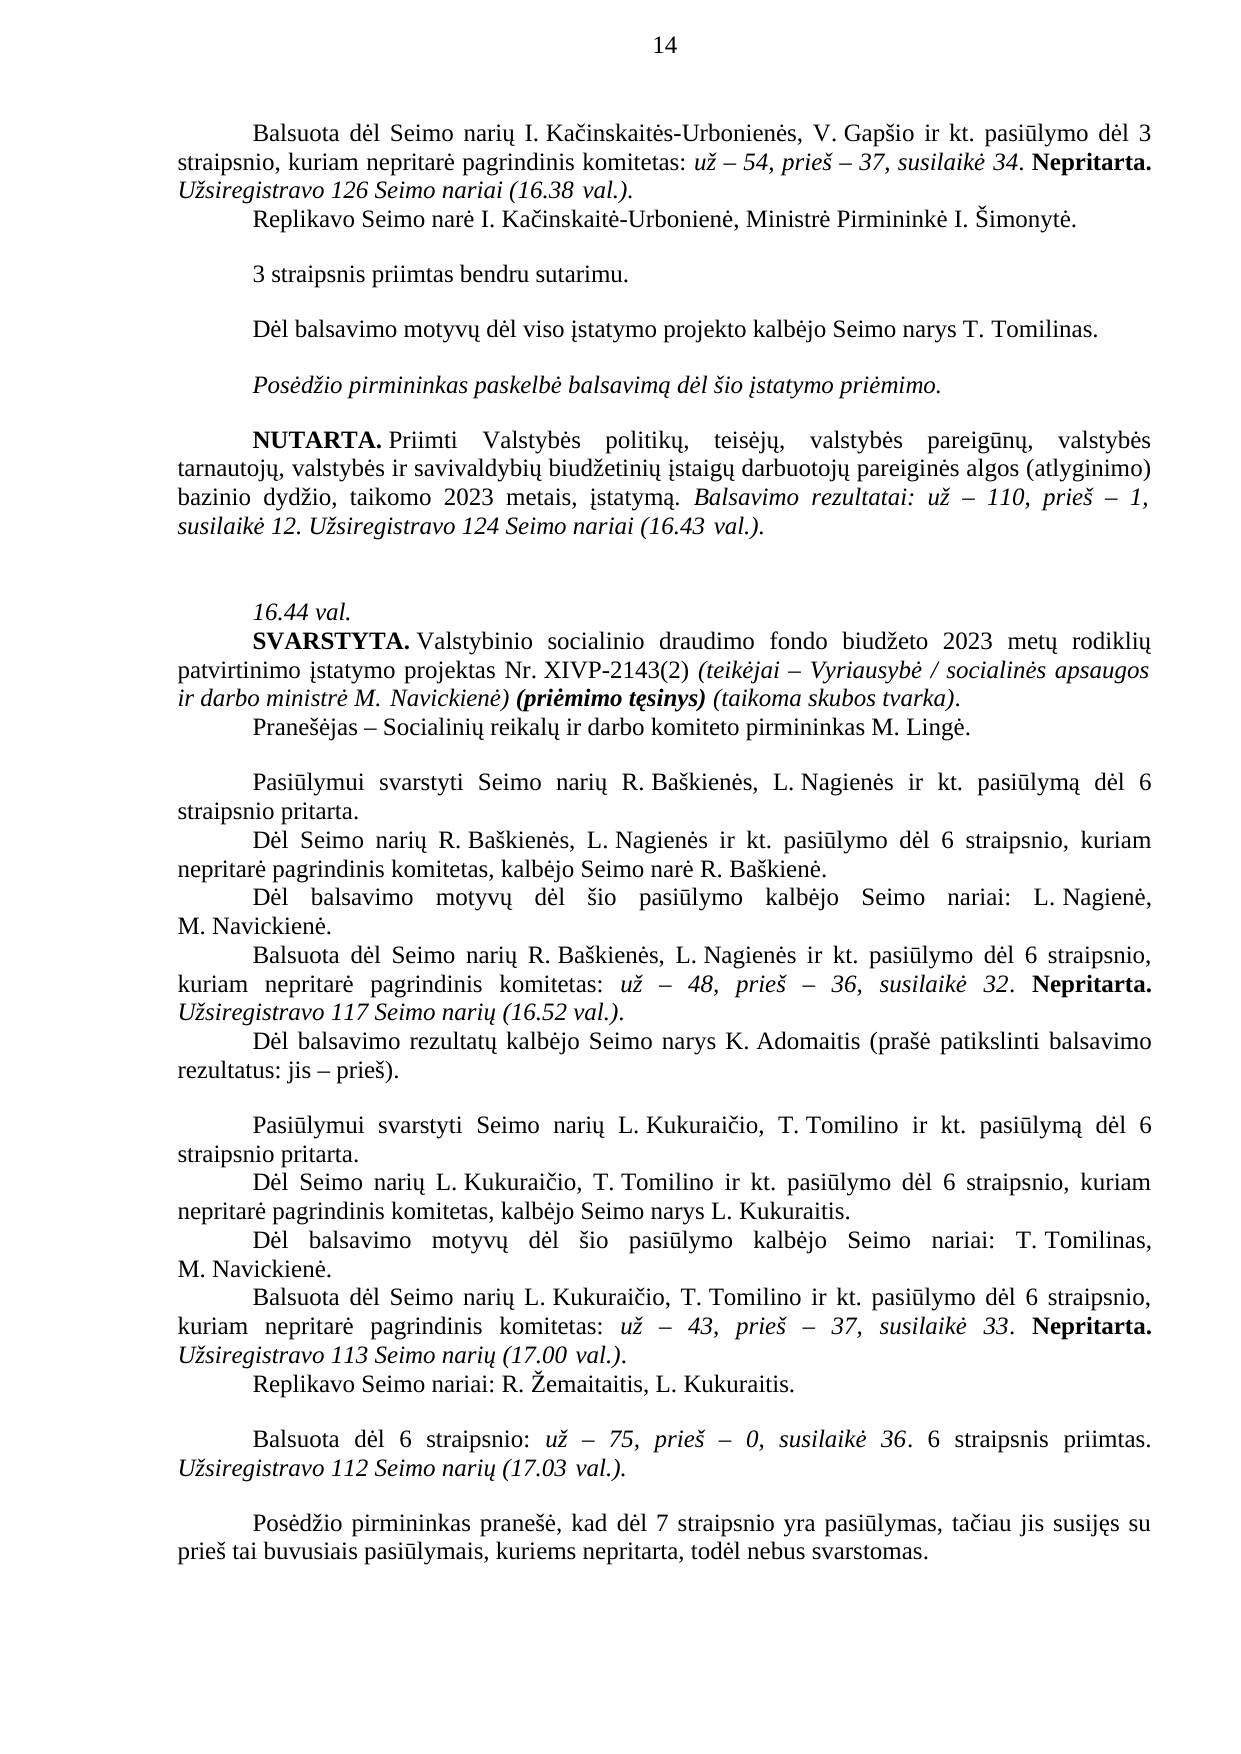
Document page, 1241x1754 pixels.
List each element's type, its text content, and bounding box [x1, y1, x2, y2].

text Balsuota dėl Seimo narių I. Kačinskaitės-Urbonienės, V. Gapšio ir kt. pasiūlymo dėl 3 straipsnio, kuriam nepritarė pagrindinis komitetas: už – 54, prieš – 37, susilaikė 34. Nepritarta. Užsiregistravo 126 Seimo nariai (16.38 val.). [177, 118, 1152, 204]
text Dėl Seimo narių L. Kukuraičio, T. Tomilino ir kt. pasiūlymo dėl 6 straipsnio, kuriam nepritarė pagrindinis komitetas, kalbėjo Seimo narys L. Kukuraitis. [177, 1167, 1152, 1225]
text Balsuota dėl 6 straipsnio: už – 75, prieš – 0, susilaikė 36. 6 straipsnis priimtas. Užsiregistravo 112 Seimo narių (17.03 val.). [177, 1424, 1152, 1481]
text Pranešėjas – Socialinių reikalų ir darbo komiteto pirmininkas M. Lingė. [177, 712, 1152, 741]
text Pasiūlymui svarstyti Seimo narių R. Baškienės, L. Nagienės ir kt. pasiūlymą dėl 6 straipsnio pritarta. [177, 767, 1152, 825]
text Balsuota dėl Seimo narių R. Baškienės, L. Nagienės ir kt. pasiūlymo dėl 6 straipsnio, kuriam nepritarė pagrindinis komitetas: už – 48, prieš – 36, susilaikė 32. Nepritarta. Užsiregistravo 117 Seimo narių (16.52 val.). [177, 940, 1152, 1026]
text Dėl balsavimo motyvų dėl šio pasiūlymo kalbėjo Seimo nariai: L. Nagienė, M. Navickienė. [177, 882, 1152, 940]
text 3 straipsnis priimtas bendru sutarimu. [177, 259, 1152, 288]
text Posėdžio pirmininkas pranešė, kad dėl 7 straipsnio yra pasiūlymas, tačiau jis susijęs su prieš tai buvusiais pasiūlymais, kuriems nepritarta, todėl nebus svarstomas. [177, 1508, 1152, 1565]
text NUTARTA. Priimti Valstybės politikų, teisėjų, valstybės pareigūnų, valstybės tarnautojų, valstybės ir savivaldybių biudžetinių įstaigų darbuotojų pareiginės algos (atlyginimo) bazinio dydžio, taikomo 2023 metais, įstatymą. Balsavimo rezultatai: už – 110, prieš – 1, susilaikė 12. Užsiregistravo 124 Seimo nariai (16.43 val.). [177, 425, 1152, 540]
text Replikavo Seimo nariai: R. Žemaitaitis, L. Kukuraitis. [177, 1369, 1152, 1397]
text Dėl balsavimo motyvų dėl viso įstatymo projekto kalbėjo Seimo narys T. Tomilinas. [177, 314, 1152, 343]
text Replikavo Seimo narė I. Kačinskaitė-Urbonienė, Ministrė Pirmininkė I. Šimonytė. [177, 204, 1152, 233]
text 16.44 val. [177, 597, 1152, 626]
text SVARSTYTA. Valstybinio socialinio draudimo fondo biudžeto 2023 metų rodiklių patvirtinimo įstatymo projektas Nr. XIVP-2143(2) (teikėjai – Vyriausybė / socialinės apsaugos ir darbo ministrė M. Navickienė) (priėmimo tęsinys) (taikoma skubos tvarka). [177, 626, 1152, 712]
text Dėl Seimo narių R. Baškienės, L. Nagienės ir kt. pasiūlymo dėl 6 straipsnio, kuriam nepritarė pagrindinis komitetas, kalbėjo Seimo narė R. Baškienė. [177, 825, 1152, 882]
text Dėl balsavimo motyvų dėl šio pasiūlymo kalbėjo Seimo nariai: T. Tomilinas, M. Navickienė. [177, 1225, 1152, 1282]
text Pasiūlymui svarstyti Seimo narių L. Kukuraičio, T. Tomilino ir kt. pasiūlymą dėl 6 straipsnio pritarta. [177, 1110, 1152, 1167]
text Dėl balsavimo rezultatų kalbėjo Seimo narys K. Adomaitis (prašė patikslinti balsavimo rezultatus: jis – prieš). [177, 1026, 1152, 1084]
text Posėdžio pirmininkas paskelbė balsavimą dėl šio įstatymo priėmimo. [177, 370, 1152, 398]
text Balsuota dėl Seimo narių L. Kukuraičio, T. Tomilino ir kt. pasiūlymo dėl 6 straipsnio, kuriam nepritarė pagrindinis komitetas: už – 43, prieš – 37, susilaikė 33. Nepritarta. Užsiregistravo 113 Seimo narių (17.00 val.). [177, 1282, 1152, 1369]
